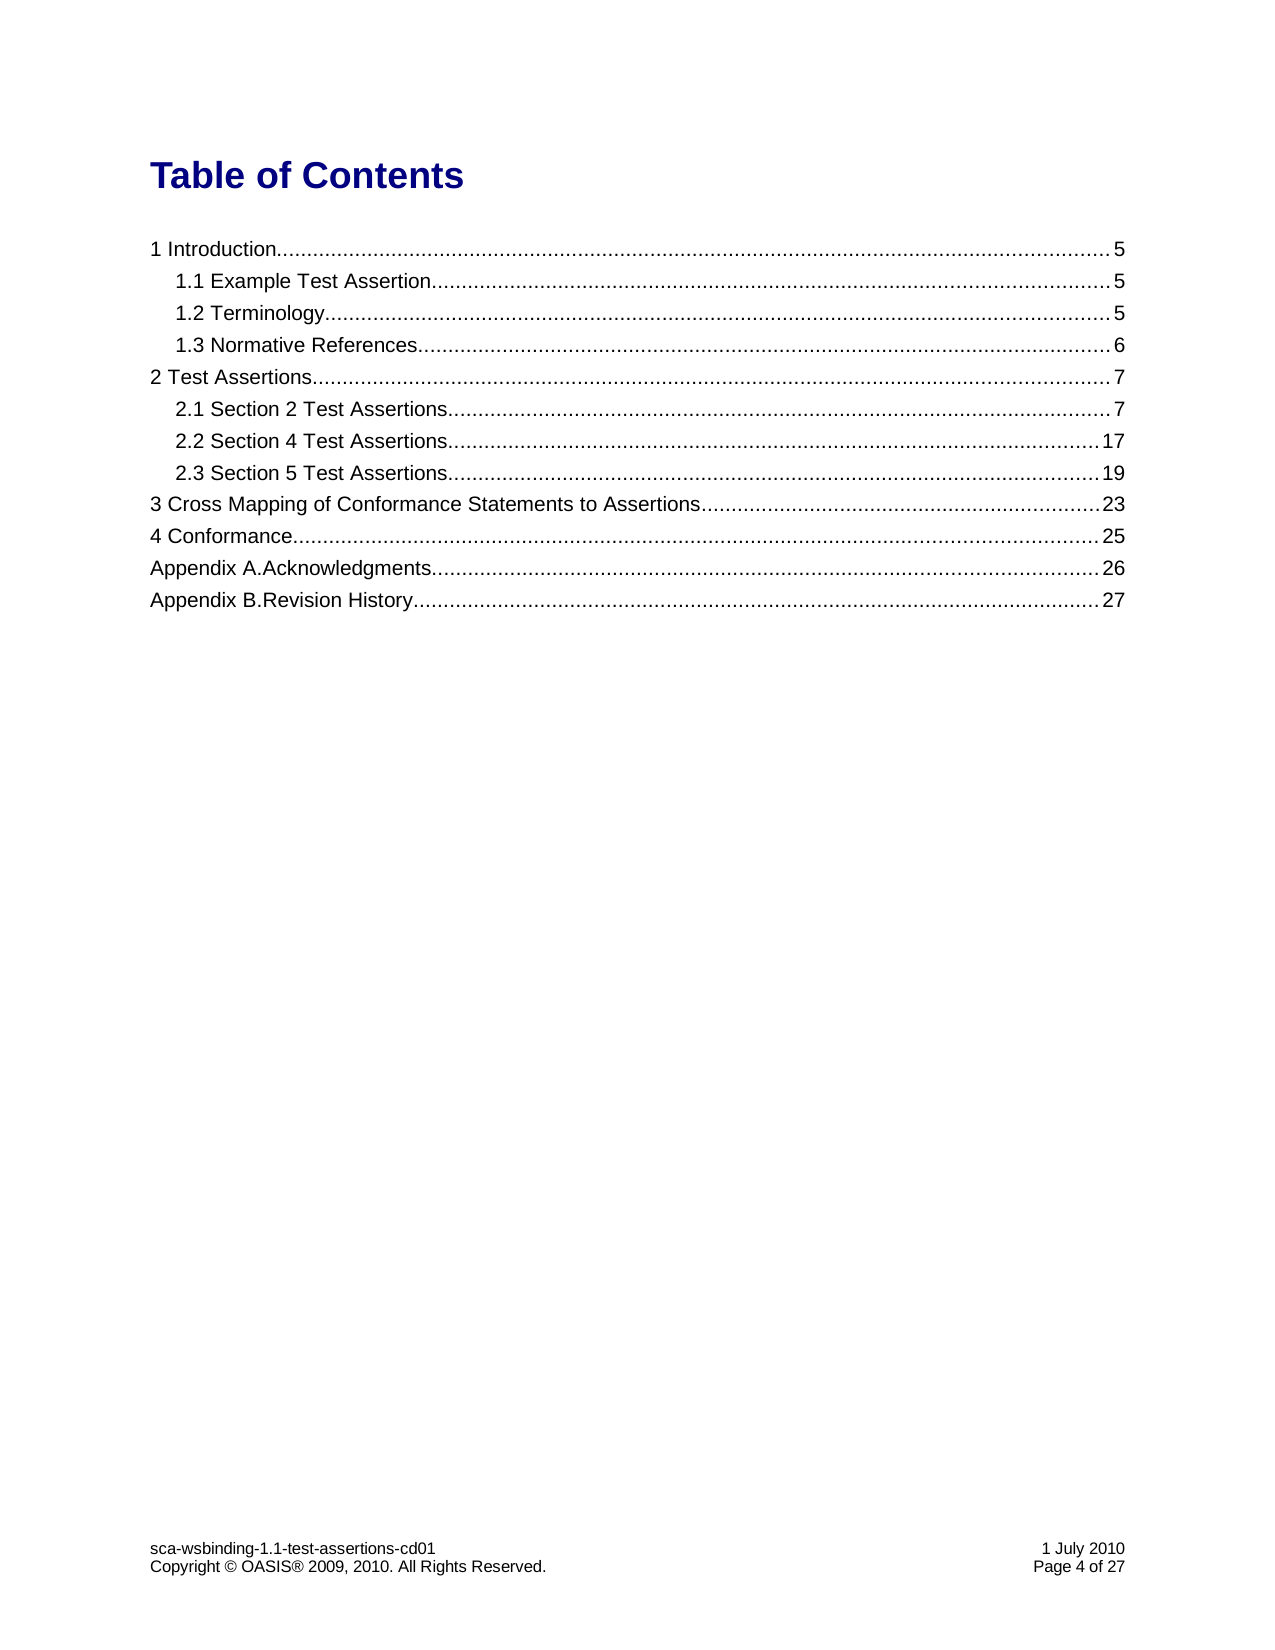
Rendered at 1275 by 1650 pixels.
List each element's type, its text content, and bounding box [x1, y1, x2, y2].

text Appendix B.Revision History 27 [150, 588, 1125, 612]
text 2.1 Section 2 Test Assertions 7 [175, 397, 1125, 421]
text 1.1 Example Test Assertion 5 [175, 270, 1125, 293]
text 1 Introduction 5 [150, 238, 1125, 261]
text Appendix A.Acknowledgments 26 [150, 557, 1125, 580]
text 1.3 Normative References 6 [175, 333, 1125, 357]
text 3 Cross Mapping of Conformance Statements to Assertions 23 [150, 493, 1125, 516]
text 4 Conformance 25 [150, 525, 1125, 548]
subtitle Table of Contents [150, 154, 1125, 196]
text 2 Test Assertions 7 [150, 365, 1125, 389]
text 2.3 Section 5 Test Assertions 19 [175, 461, 1125, 484]
text 2.2 Section 4 Test Assertions 17 [175, 429, 1125, 453]
text 1.2 Terminology 5 [175, 302, 1125, 325]
